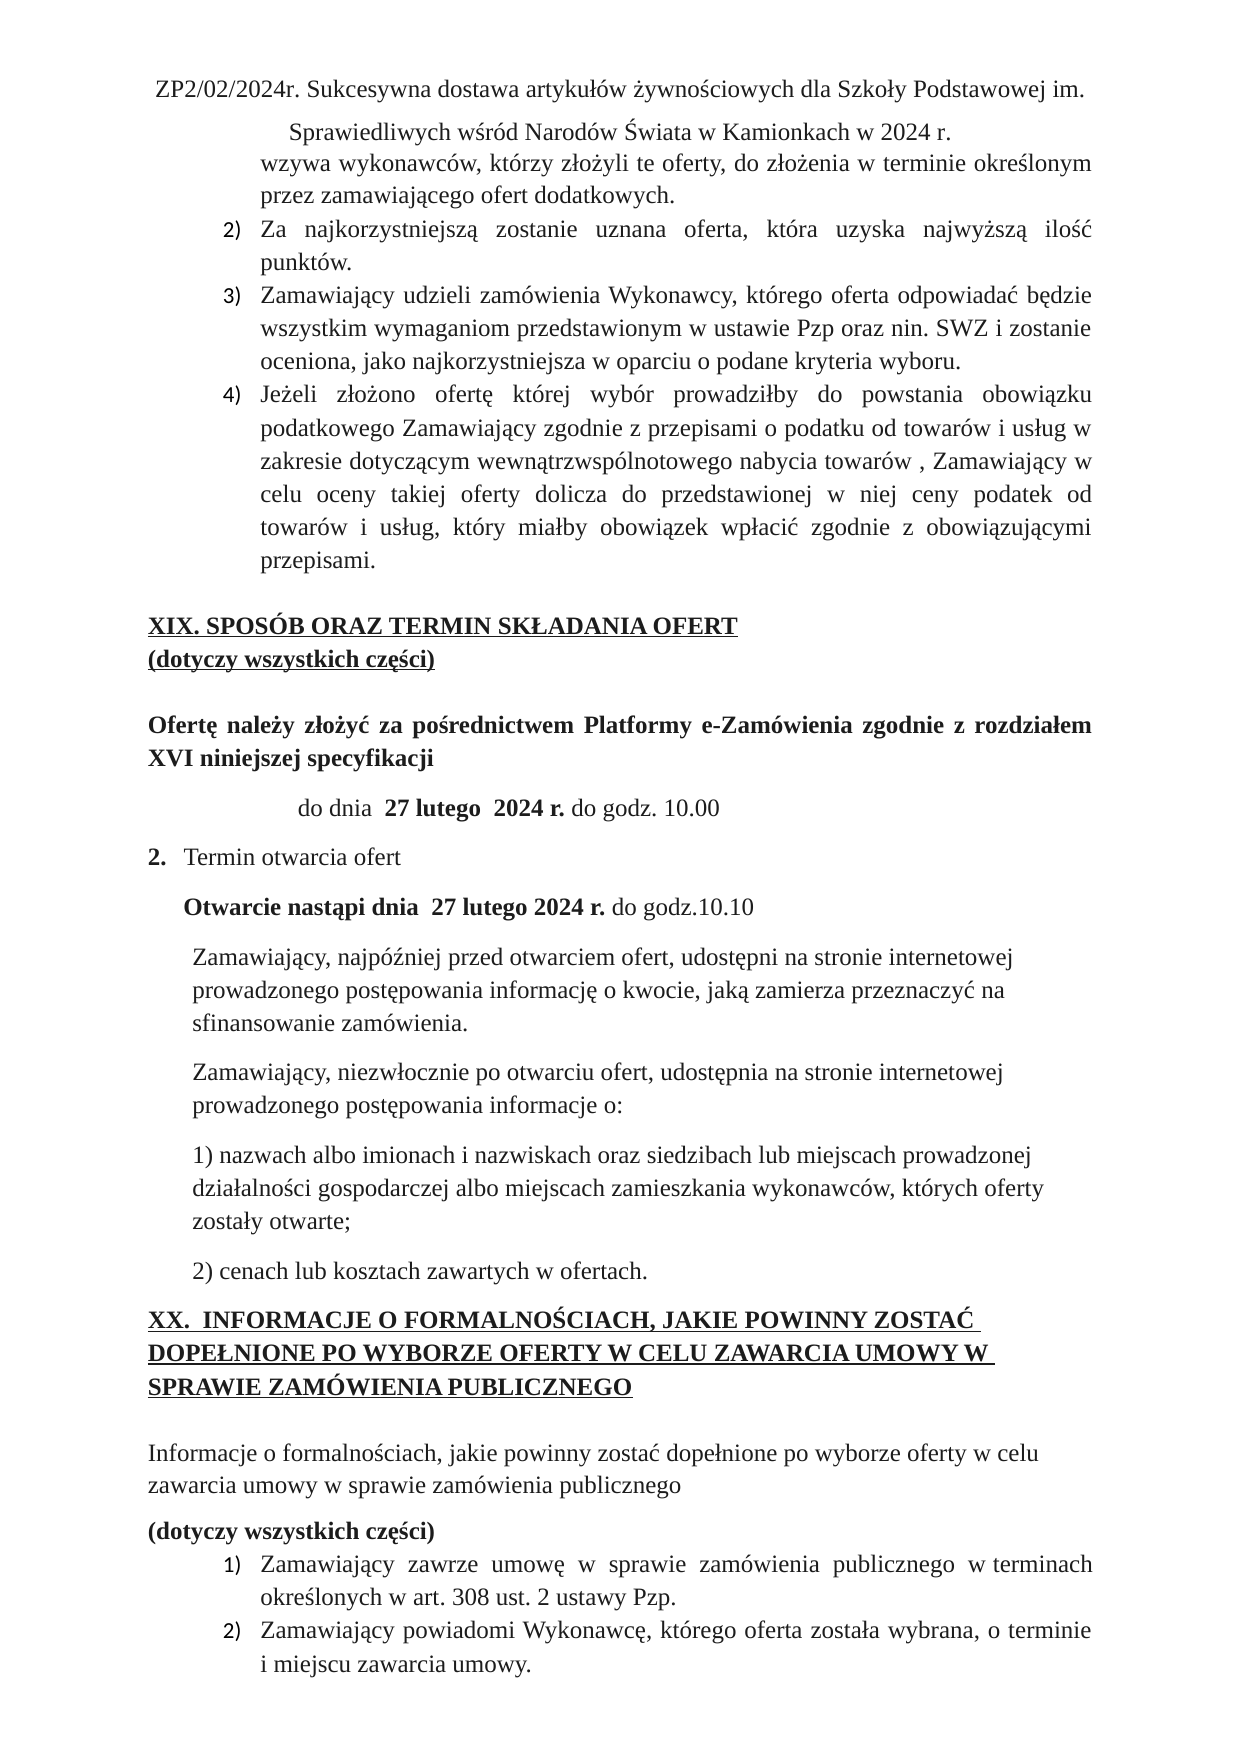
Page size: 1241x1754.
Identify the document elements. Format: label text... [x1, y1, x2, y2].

list wzywa wykonawców, którzy złożyli te oferty, do złożenia w terminie określonym przez zamawiającego ofert dodatkowych. [223, 148, 1093, 209]
text XX. INFORMACJE O FORMALNOŚCIACH, JAKIE POWINNY ZOSTAĆ DOPEŁNIONE PO WYBORZE OFERTY W CELU ZAWARCIA UMOWY W SPRAWIE ZAMÓWIENIA PUBLICZNEGO [148, 1306, 1093, 1400]
text 2. Termin otwarcia ofert [148, 842, 1093, 871]
text 2) cenach lub kosztach zawartych w ofertach. [192, 1256, 1093, 1284]
text do dnia 27 lutego 2024 r. do godz. 10.00 [298, 793, 1093, 821]
text Ofertę należy złożyć za pośrednictwem Platformy e-Zamówienia zgodnie z rozdziałem XVI niniejszej specyfikacji [148, 710, 1093, 772]
list Zamawiający powiadomi Wykonawcę, którego oferta została wybrana, o terminie i miejscu zawarcia umowy. [223, 1616, 1093, 1678]
text Informacje o formalnościach, jakie powinny zostać dopełnione po wyborze oferty w celu zawarcia umowy w sprawie zamówienia publicznego [148, 1438, 1093, 1499]
text 1) nazwach albo imionach i nazwiskach oraz siedzibach lub miejscach prowadzonej działalności gospodarczej albo miejscach zamieszkania wykonawców, których oferty zostały otwarte; [192, 1140, 1093, 1235]
text Otwarcie nastąpi dnia 27 lutego 2024 r. do godz.10.10 [183, 892, 1093, 921]
list Zamawiający udzieli zamówienia Wykonawcy, którego oferta odpowiadać będzie wszystkim wymaganiom przedstawionym w ustawie Pzp oraz nin. SWZ i zostanie oceniona, jako najkorzystniejsza w oparciu o podane kryteria wyboru. [223, 280, 1093, 375]
text XIX. SPOSÓB ORAZ TERMIN SKŁADANIA OFERT [148, 611, 1093, 639]
text (dotyczy wszystkich części) [148, 1516, 1093, 1545]
text Zamawiający, najpóźniej przed otwarciem ofert, udostępni na stronie internetowej prowadzonego postępowania informację o kwocie, jaką zamierza przeznaczyć na sfinansowanie zamówienia. [192, 942, 1093, 1036]
text (dotyczy wszystkich części) [148, 644, 1093, 673]
list Za najkorzystniejszą zostanie uznana oferta, która uzyska najwyższą ilość punktów. [223, 214, 1093, 276]
list Zamawiający zawrze umowę w sprawie zamówienia publicznego w terminach określonych w art. 308 ust. 2 ustawy Pzp. [223, 1549, 1093, 1611]
text Zamawiający, niezwłocznie po otwarciu ofert, udostępnia na stronie internetowej prowadzonego postępowania informacje o: [192, 1057, 1093, 1119]
list Jeżeli złożono ofertę której wybór prowadziłby do powstania obowiązku podatkowego Zamawiający zgodnie z przepisami o podatku od towarów i usług w zakresie dotyczącym wewnątrzwspólnotowego nabycia towarów , Zamawiający w celu oceny takiej oferty dolicza do przedstawionej w niej ceny podatek od towarów i usług, który miałby obowiązek wpłacić zgodnie z obowiązującymi przepisami. [223, 379, 1093, 573]
